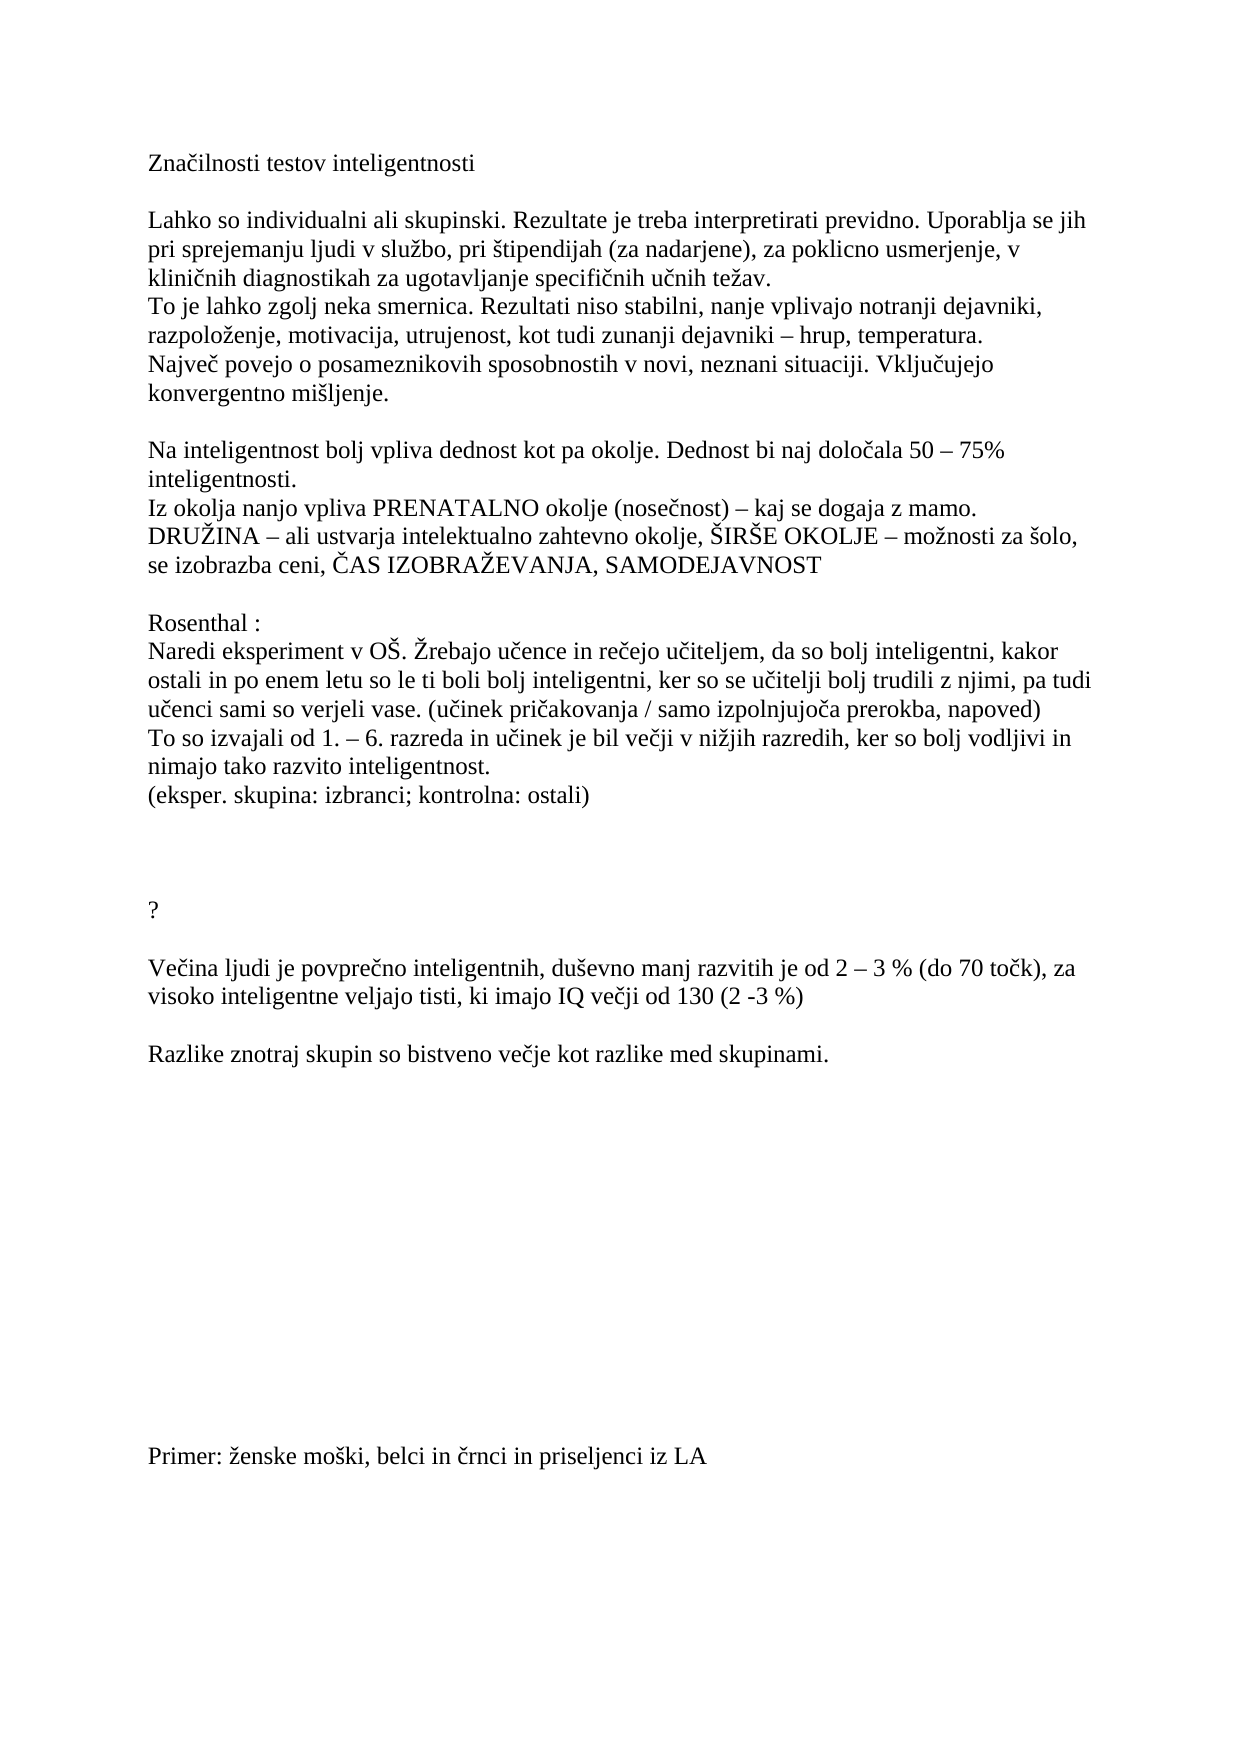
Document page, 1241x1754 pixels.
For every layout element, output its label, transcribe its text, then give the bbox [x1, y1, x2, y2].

text (eksper. skupina: izbranci; kontrolna: ostali) [148, 780, 1093, 809]
text Rosenthal : [148, 608, 1093, 636]
text Primer: ženske moški, belci in črnci in priseljenci iz LA [148, 1441, 1093, 1470]
text Naredi eksperiment v OŠ. Žrebajo učence in rečejo učiteljem, da so bolj inteligentni, kakor ostali in po enem letu so le ti boli bolj inteligentni, ker so se učitelji bolj trudili z njimi, pa tudi učenci sami so verjeli vase. (učinek pričakovanja / samo izpolnjujoča prerokba, napoved) [148, 636, 1093, 723]
text Večina ljudi je povprečno inteligentnih, duševno manj razvitih je od 2 – 3 % (do 70 točk), za visoko inteligentne veljajo tisti, ki imajo IQ večji od 130 (2 -3 %) [148, 953, 1093, 1010]
text Največ povejo o posameznikovih sposobnostih v novi, neznani situaciji. Vključujejo konvergentno mišljenje. [148, 349, 1093, 406]
text Lahko so individualni ali skupinski. Rezultate je treba interpretirati previdno. Uporablja se jih pri sprejemanju ljudi v službo, pri štipendijah (za nadarjene), za poklicno usmerjenje, v kliničnih diagnostikah za ugotavljanje specifičnih učnih težav. [148, 205, 1093, 291]
text To so izvajali od 1. – 6. razreda in učinek je bil večji v nižjih razredih, ker so bolj vodljivi in nimajo tako razvito inteligentnost. [148, 723, 1093, 780]
text Razlike znotraj skupin so bistveno večje kot razlike med skupinami. [148, 1039, 1093, 1068]
text To je lahko zgolj neka smernica. Rezultati niso stabilni, nanje vplivajo notranji dejavniki, razpoloženje, motivacija, utrujenost, kot tudi zunanji dejavniki – hrup, temperatura. [148, 291, 1093, 349]
text ? [148, 895, 1093, 924]
text Iz okolja nanjo vpliva PRENATALNO okolje (nosečnost) – kaj se dogaja z mamo. [148, 493, 1093, 521]
text DRUŽINA – ali ustvarja intelektualno zahtevno okolje, ŠIRŠE OKOLJE – možnosti za šolo, se izobrazba ceni, ČAS IZOBRAŽEVANJA, SAMODEJAVNOST [148, 521, 1093, 579]
text Na inteligentnost bolj vpliva dednost kot pa okolje. Dednost bi naj določala 50 – 75% inteligentnosti. [148, 435, 1093, 493]
text Značilnosti testov inteligentnosti [148, 148, 1093, 176]
